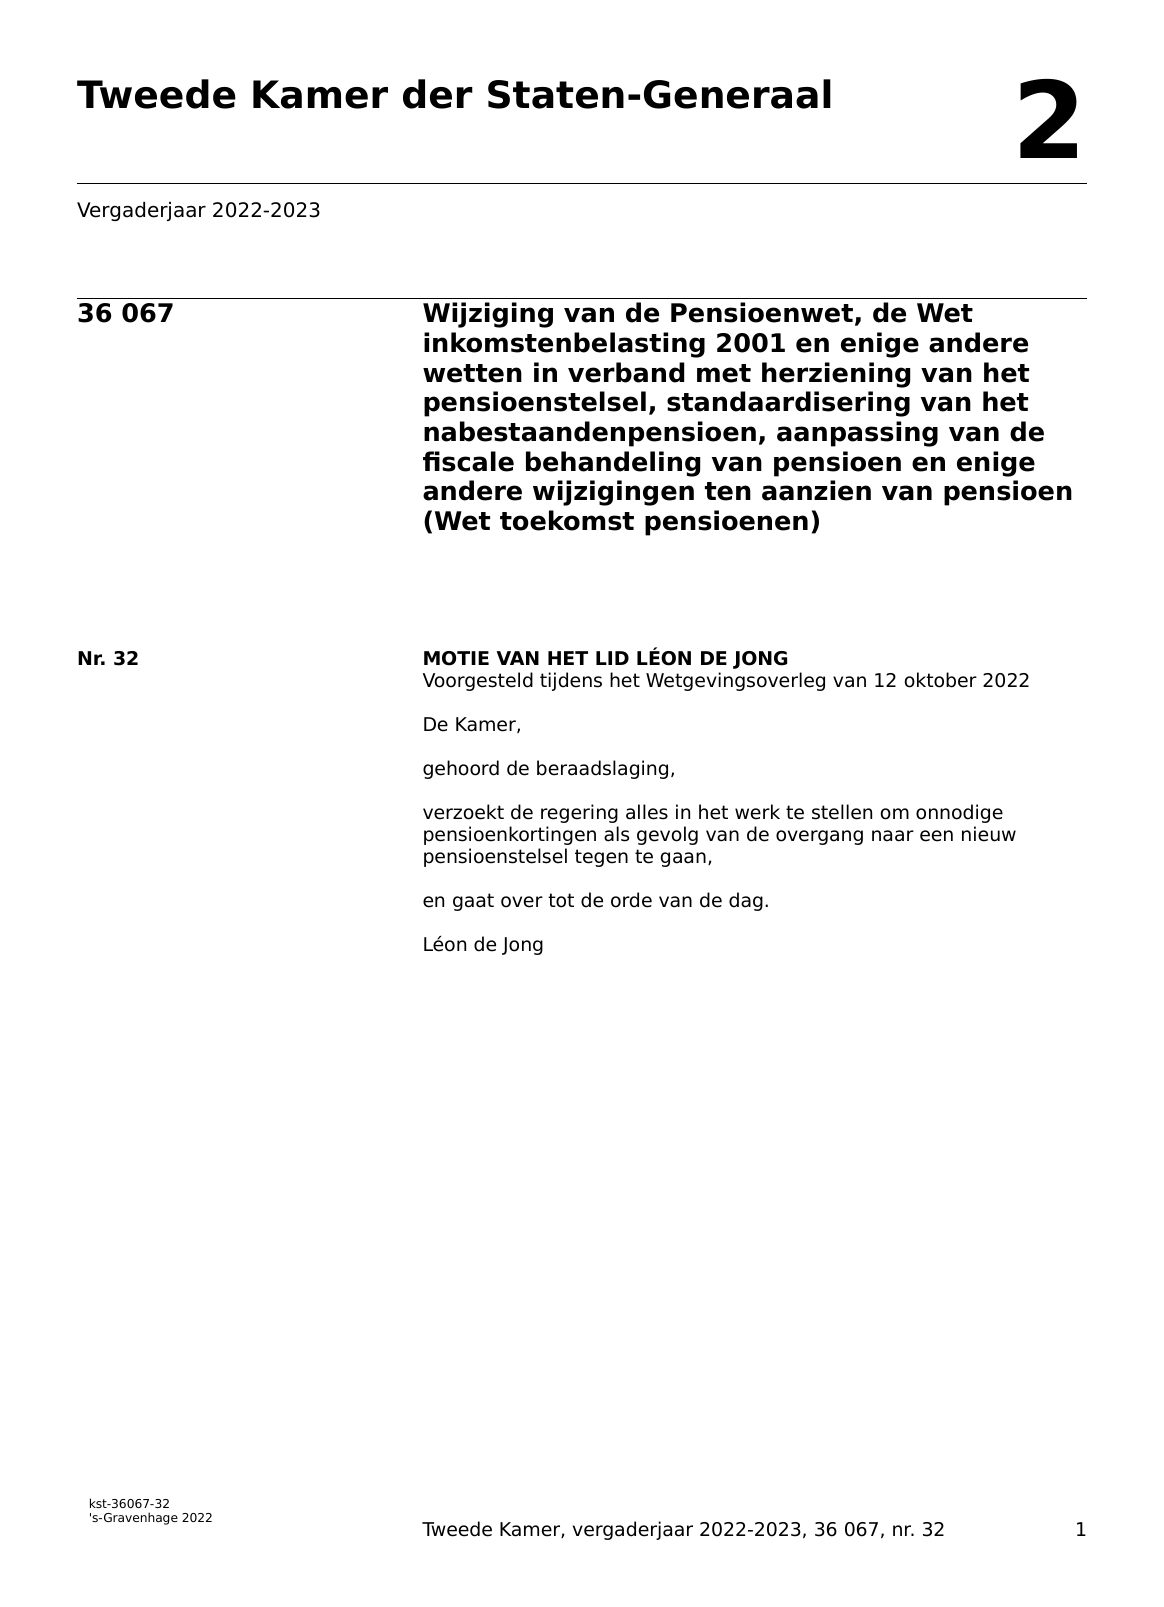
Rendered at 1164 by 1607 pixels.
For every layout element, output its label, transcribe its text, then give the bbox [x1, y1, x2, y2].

text Léon de Jong [422, 934, 1087, 956]
subtitle Nr. 32 MOTIE VAN HET LID LÉON DE JONG [77, 647, 1087, 669]
text verzoekt de regering alles in het werk te stellen om onnodige pensioenkortingen als gevolg van de overgang naar een nieuw pensioenstelsel tegen te gaan, [422, 802, 1087, 868]
subtitle 36 067 Wijziging van de Pensioenwet, de Wet inkomstenbelasting 2001 en enige andere wetten in verband met herziening van het pensioenstelsel, standaardisering van het nabestaandenpensioen, aanpassing van de fiscale behandeling van pensioen en enige andere wijzigingen ten aanzien van pensioen (Wet toekomst pensioenen) [77, 299, 1087, 536]
text kst-36067-32 [88, 1497, 323, 1511]
table_cell Vergaderjaar 2022-2023 [77, 184, 1087, 298]
text en gaat over tot de orde van de dag. [422, 890, 1087, 912]
text 's-Gravenhage 2022 [88, 1511, 323, 1525]
table_header Tweede Kamer der Staten-Generaal [77, 59, 886, 183]
text gehoord de beraadslaging, [422, 758, 1087, 780]
text De Kamer, [422, 714, 1087, 736]
table_header 2 [886, 59, 1087, 183]
text Voorgesteld tijdens het Wetgevingsoverleg van 12 oktober 2022 [422, 669, 1087, 691]
